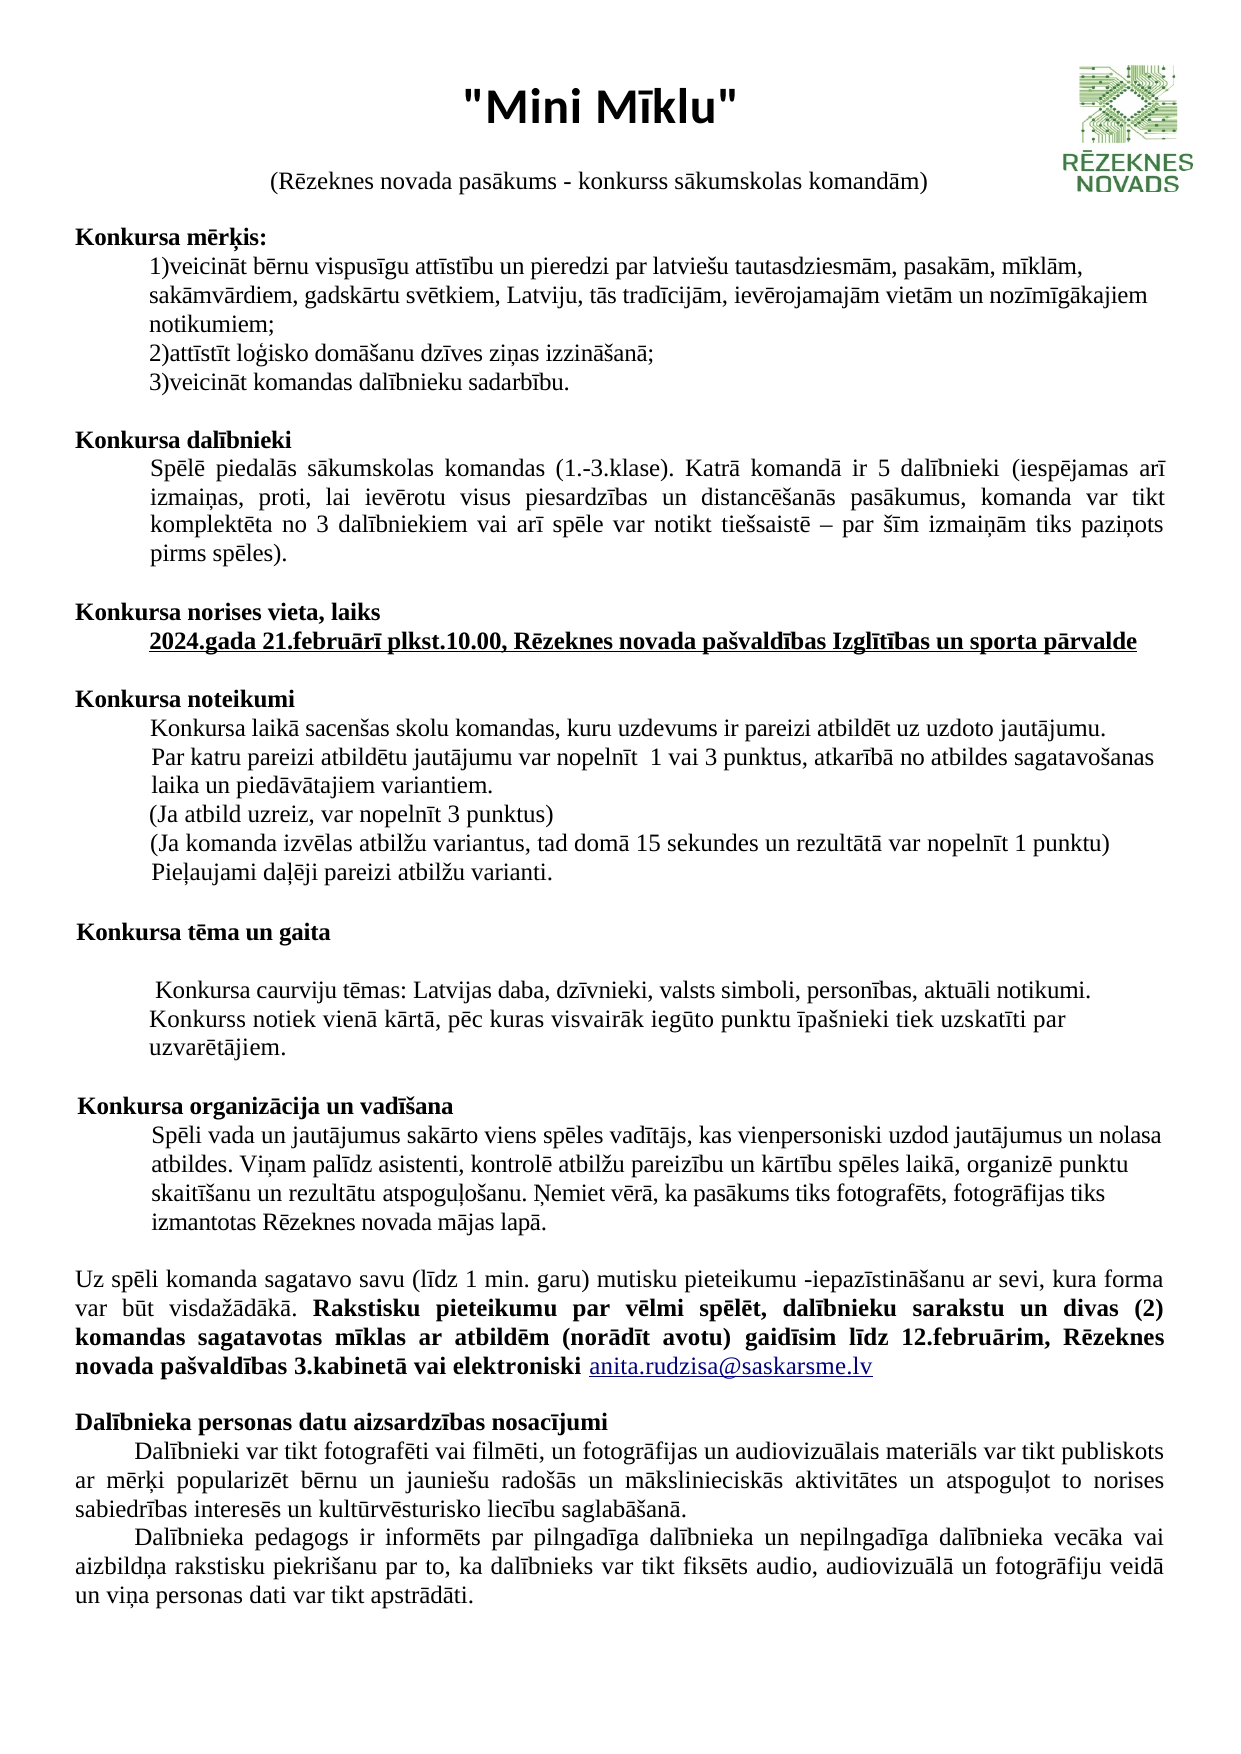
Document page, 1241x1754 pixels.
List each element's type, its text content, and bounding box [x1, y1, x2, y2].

text Spēlē piedalās sākumskolas komandas (1.-3.klase). Katrā komandā ir 5 dalībnieki (iespējamas arī izmaiņas, proti, lai ievērotu visus piesardzības un distancēšanās pasākumus, komanda var tikt komplektēta no 3 dalībniekiem vai arī spēle var notikt tiešsaistē – par šīm izmaiņām tiks paziņots pirms spēles). [150, 454, 1165, 567]
text (Ja atbild uzreiz, var nopelnīt 3 punktus) [149, 800, 1165, 829]
text Konkursa mērķis: [75, 223, 1165, 252]
text "Mini Mīklu" [75, 75, 1097, 136]
text (Ja komanda izvēlas atbilžu variantus, tad domā 15 sekundes un rezultātā var nopelnīt 1 punktu) [150, 829, 1165, 858]
text Par katru pareizi atbildētu jautājumu var nopelnīt 1 vai 3 punktus, atkarībā no atbildes sagatavošanas laika un piedāvātajiem variantiem. [151, 742, 1165, 800]
text Konkursa caurviju tēmas: Latvijas daba, dzīvnieki, valsts simboli, personības, aktuāli notikumi. [76, 975, 1165, 1004]
text 2024.gada 21.februārī plkst.10.00, Rēzeknes novada pašvaldības Izglītības un sporta pārvalde [113, 625, 1181, 655]
text Konkurss notiek vienā kārtā, pēc kuras visvairāk iegūto punktu īpašnieki tiek uzskatīti par uzvarētājiem. [149, 1005, 1165, 1061]
text (Rēzeknes novada pasākums - konkurss sākumskolas komandām) [79, 166, 1165, 195]
text Pieļaujami daļēji pareizi atbilžu varianti. [151, 858, 1165, 887]
text Dalībnieki var tikt fotografēti vai filmēti, un fotogrāfijas un audiovizuālais materiāls var tikt publiskots ar mērķi popularizēt bērnu un jauniešu radošās un mākslinieciskās aktivitātes un atspoguļot to norises sabiedrības interesēs un kultūrvēsturisko liecību saglabāšanā. [75, 1436, 1165, 1522]
text Uz spēli komanda sagatavo savu (līdz 1 min. garu) mutisku pieteikumu -iepazīstināšanu ar sevi, kura forma var būt visdažādākā. Rakstisku pieteikumu par vēlmi spēlēt, dalībnieku sarakstu un divas (2) komandas sagatavotas mīklas ar atbildēm (norādīt avotu) gaidīsim līdz 12.februārim, Rēzeknes novada pašvaldības 3.kabinetā vai elektroniski anita.rudzisa@saskarsme.lv [75, 1264, 1165, 1379]
text Spēli vada un jautājumus sakārto viens spēles vadītājs, kas vienpersoniski uzdod jautājumus un nolasa atbildes. Viņam palīdz asistenti, kontrolē atbilžu pareizību un kārtību spēles laikā, organizē punktu skaitīšanu un rezultātu atspoguļošanu. Ņemiet vērā, ka pasākums tiks fotografēts, fotogrāfijas tiks izmantotas Rēzeknes novada mājas lapā. [151, 1120, 1165, 1236]
text 3)veicināt komandas dalībnieku sadarbību. [149, 367, 1165, 396]
text 1)veicināt bērnu vispusīgu attīstību un pieredzi par latviešu tautasdziesmām, pasakām, mīklām, sakāmvārdiem, gadskārtu svētkiem, Latviju, tās tradīcijām, ievērojamajām vietām un nozīmīgākajiem notikumiem; [149, 252, 1165, 338]
text Dalībnieka pedagogs ir informēts par pilngadīga dalībnieka un nepilngadīga dalībnieka vecāka vai aizbildņa rakstisku piekrišanu par to, ka dalībnieks var tikt fiksēts audio, audiovizuālā un fotogrāfiju veidā un viņa personas dati var tikt apstrādāti. [75, 1522, 1165, 1609]
text Dalībnieka personas datu aizsardzības nosacījumi [75, 1407, 1165, 1436]
text Konkursa norises vieta, laiks [75, 597, 1165, 625]
text Konkursa organizācija un vadīšana [77, 1091, 1165, 1120]
text 2)attīstīt loģisko domāšanu dzīves ziņas izzināšanā; [149, 338, 1165, 367]
text Konkursa tēma un gaita [76, 917, 1165, 945]
text Konkursa laikā sacenšas skolu komandas, kuru uzdevums ir pareizi atbildēt uz uzdoto jautājumu. [150, 713, 1165, 742]
text Konkursa dalībnieki [75, 426, 1165, 454]
text Konkursa noteikumi [75, 684, 1165, 713]
